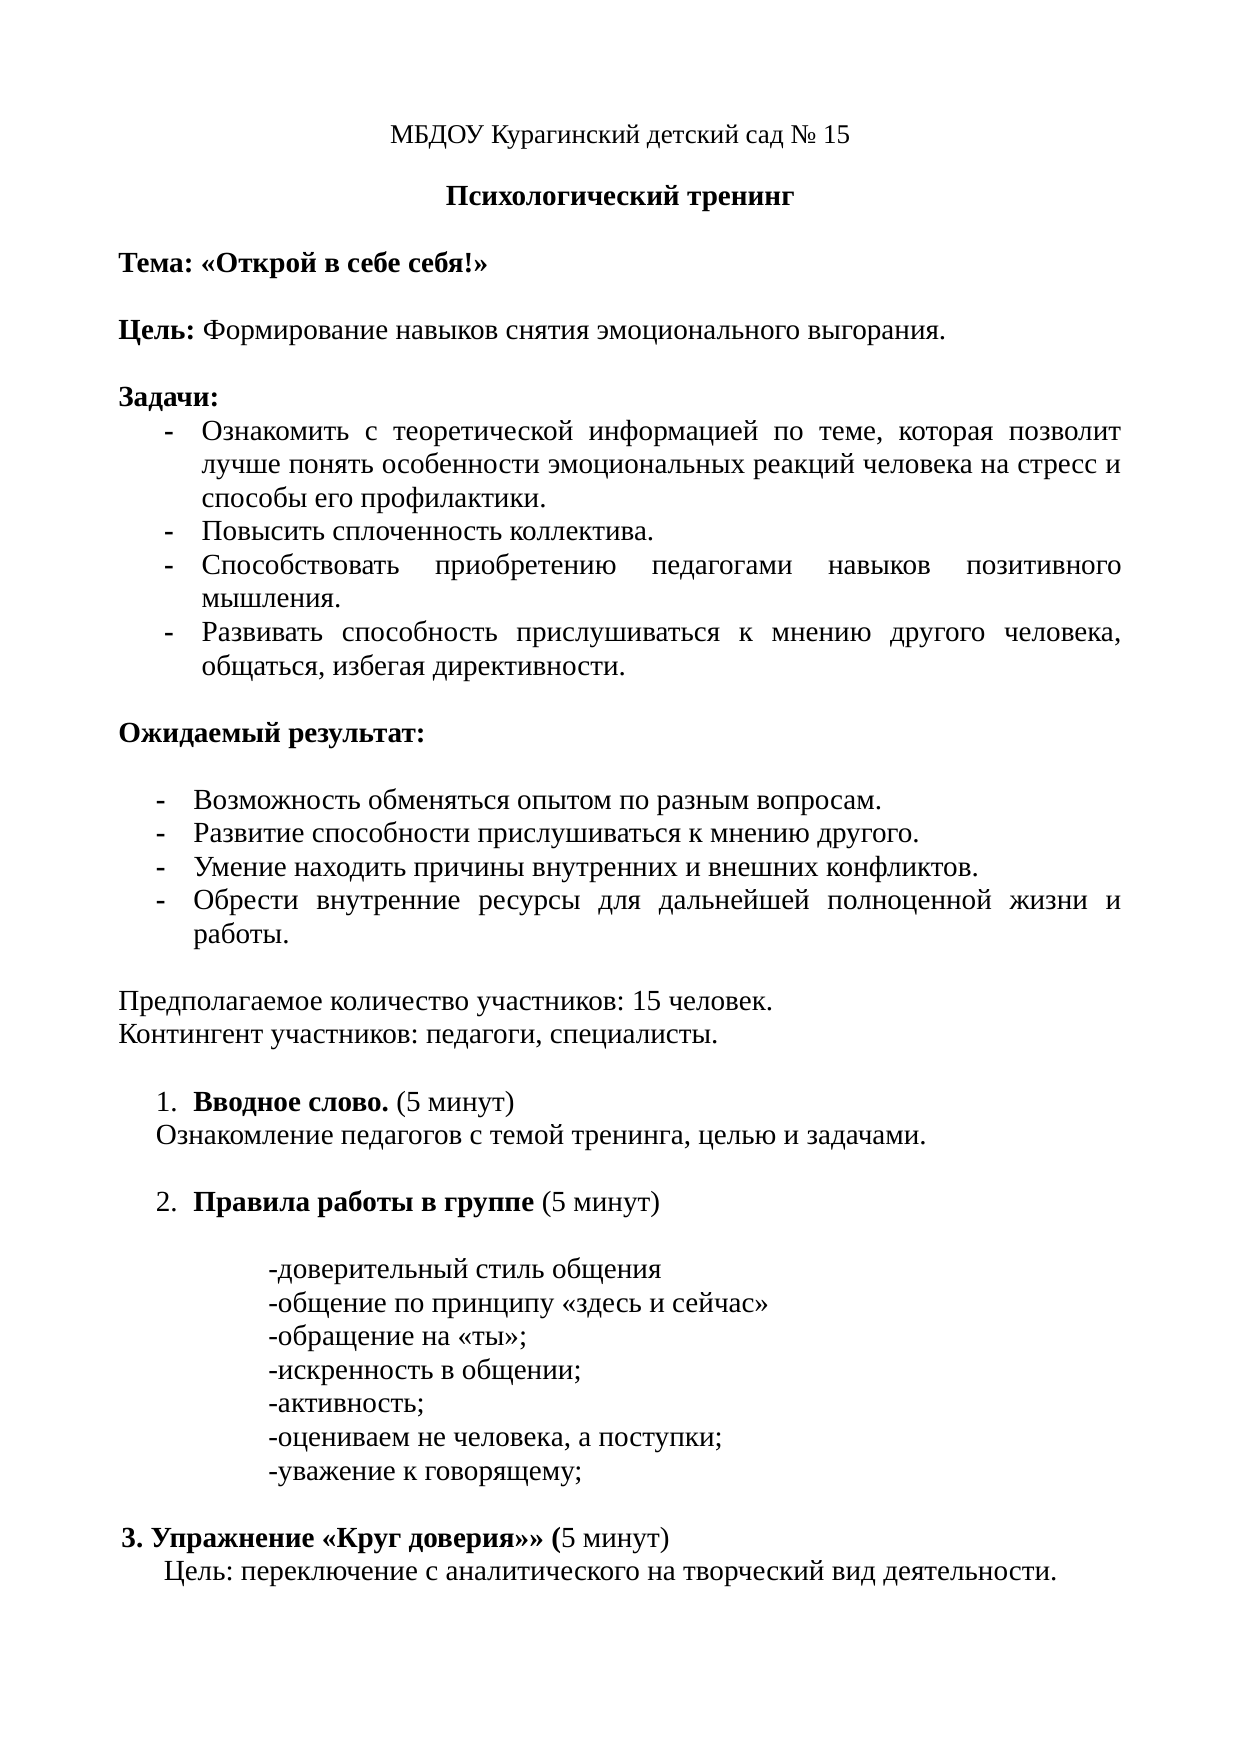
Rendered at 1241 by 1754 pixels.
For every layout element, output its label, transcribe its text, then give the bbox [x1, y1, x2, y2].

list Возможность обменяться опытом по разным вопросам. [156, 782, 1122, 815]
list Ознакомить с теоретической информацией по теме, которая позволит лучше понять особенности эмоциональных реакций человека на стресс и способы его профилактики. [164, 413, 1122, 513]
text 3. Упражнение «Круг доверия»» (5 минут) [121, 1520, 1122, 1553]
list -доверительный стиль общения [231, 1251, 1122, 1285]
list -искренность в общении; [231, 1352, 1122, 1386]
text Ознакомление педагогов с темой тренинга, целью и задачами. [156, 1117, 1122, 1151]
list -активность; [231, 1386, 1122, 1419]
subtitle Психологический тренинг [118, 178, 1122, 212]
list -обращение на «ты»; [231, 1318, 1122, 1352]
list Вводное слово. (5 минут) [156, 1084, 1122, 1117]
text Цель: Формирование навыков снятия эмоционального выгорания. [118, 312, 1122, 346]
list Развивать способность прислушиваться к мнению другого человека, общаться, избегая директивности. [164, 614, 1122, 681]
list Повысить сплоченность коллектива. [164, 513, 1122, 547]
text Цель: переключение с аналитического на творческий вид деятельности. [163, 1553, 1122, 1587]
text Тема: «Открой в себе себя!» [118, 245, 1122, 279]
list Умение находить причины внутренних и внешних конфликтов. [156, 849, 1122, 882]
subtitle МБДОУ Курагинский детский сад № 15 [118, 118, 1122, 149]
text Предполагаемое количество участников: 15 человек. [118, 983, 1122, 1017]
text Ожидаемый результат: [118, 715, 1122, 748]
list Обрести внутренние ресурсы для дальнейшей полноценной жизни и работы. [156, 882, 1122, 949]
text Контингент участников: педагоги, специалисты. [118, 1017, 1122, 1050]
text Задачи: [118, 379, 1122, 413]
list Правила работы в группе (5 минут) [156, 1184, 1122, 1218]
list Развитие способности прислушиваться к мнению другого. [156, 815, 1122, 849]
list -уважение к говорящему; [231, 1453, 1122, 1486]
list -оцениваем не человека, а поступки; [231, 1419, 1122, 1453]
list Способствовать приобретению педагогами навыков позитивного мышления. [164, 547, 1122, 614]
list -общение по принципу «здесь и сейчас» [231, 1285, 1122, 1318]
